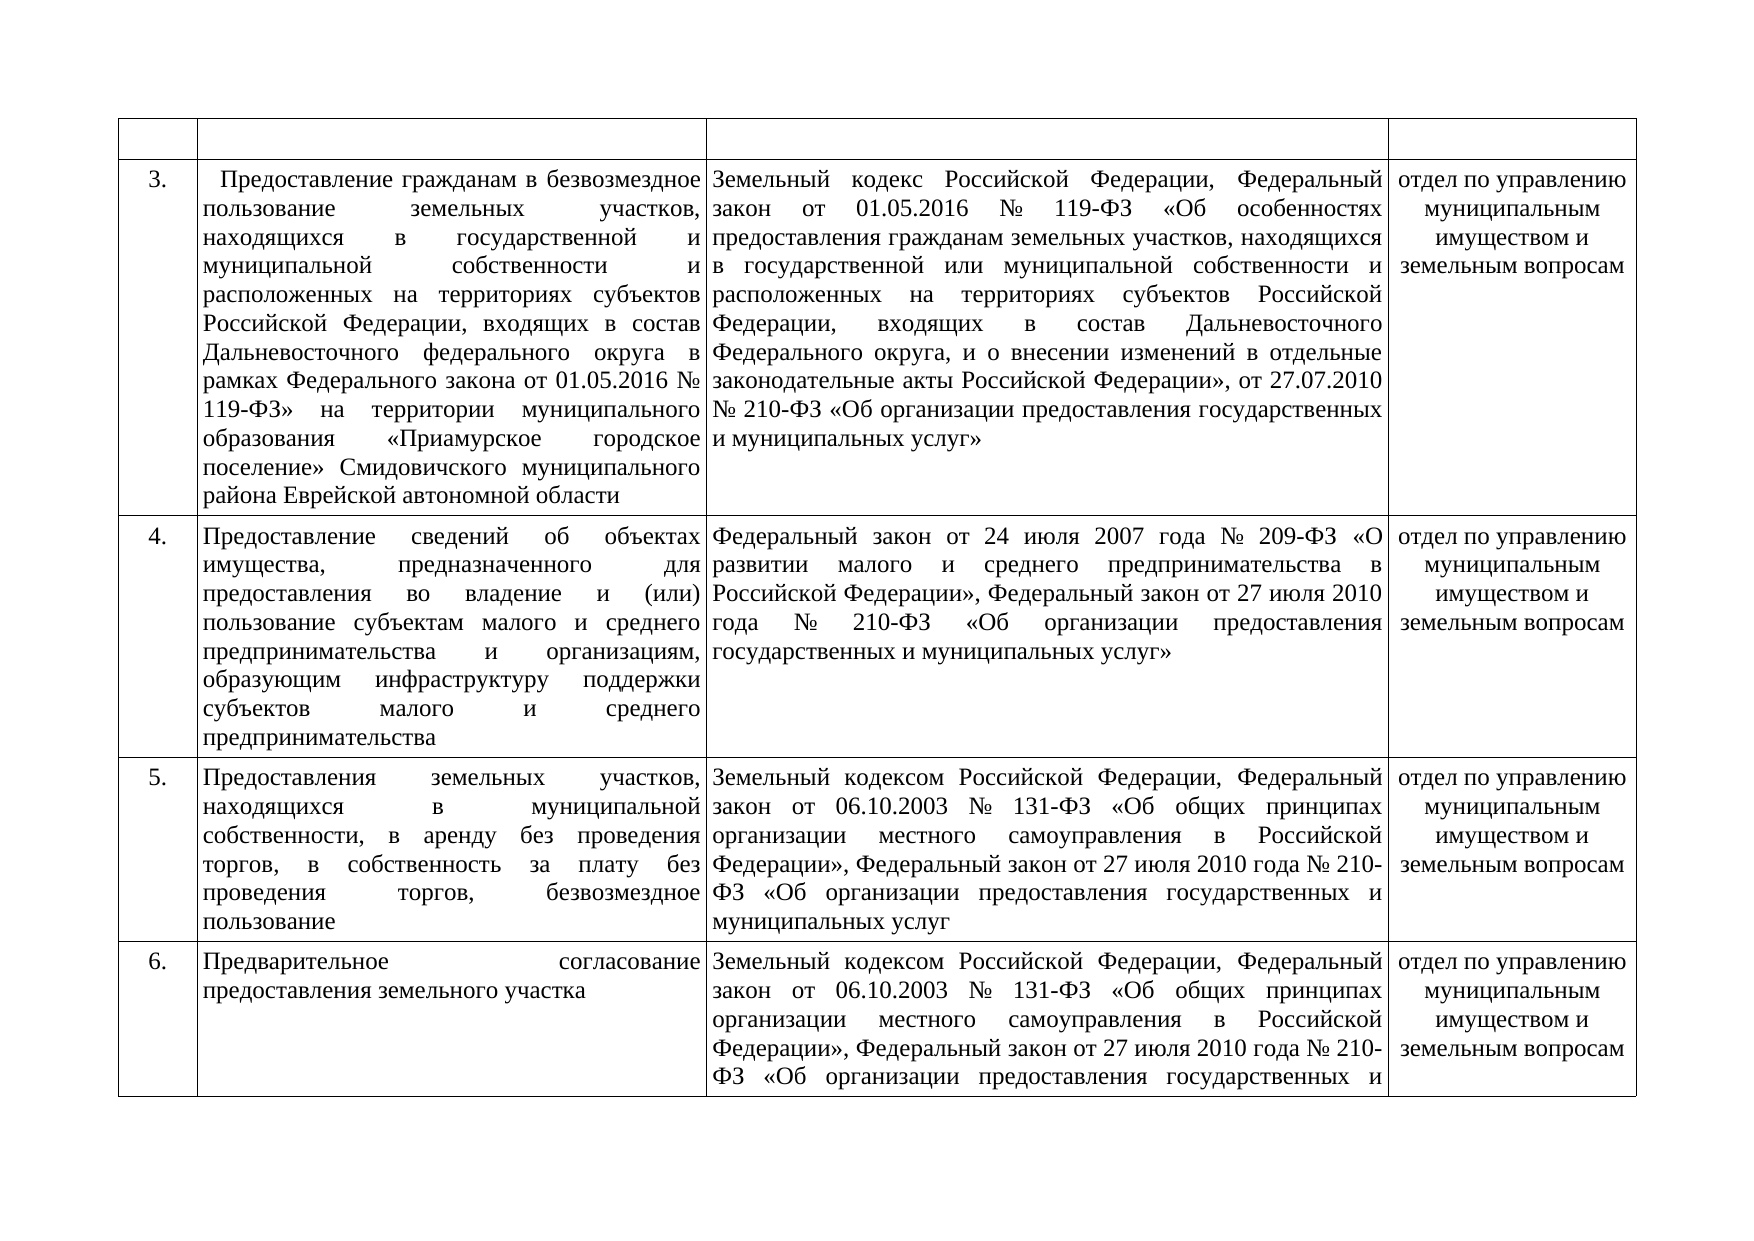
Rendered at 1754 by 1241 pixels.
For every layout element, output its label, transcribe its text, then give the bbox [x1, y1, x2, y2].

table_cell [707, 119, 1388, 158]
table_cell 6. [119, 942, 197, 1096]
table_cell Земельный кодексом Российской Федерации, Федеральный закон от 06.10.2003 № 131-ФЗ «Об общих принципах организации местного самоуправления в Российской Федерации», Федеральный закон от 27 июля 2010 года № 210-ФЗ «Об организации предоставления государственных и муниципальных услуг [707, 758, 1388, 941]
table_cell Земельный кодексом Российской Федерации, Федеральный закон от 06.10.2003 № 131-ФЗ «Об общих принципах организации местного самоуправления в Российской Федерации», Федеральный закон от 27 июля 2010 года № 210-ФЗ «Об организации предоставления государственных и [707, 942, 1388, 1096]
table_cell Предоставление гражданам в безвозмездное пользование земельных участков, находящихся в государственной и муниципальной собственности и расположенных на территориях субъектов Российской Федерации, входящих в состав Дальневосточного федерального округа в рамках Федерального закона от 01.05.2016 № 119-ФЗ» на территории муниципального образования «Приамурское городское поселение» Смидовичского муниципального района Еврейской автономной области [198, 160, 706, 515]
table_cell [198, 119, 706, 158]
table_cell Федеральный закон от 24 июля 2007 года № 209-ФЗ «О развитии малого и среднего предпринимательства в Российской Федерации», Федеральный закон от 27 июля 2010 года № 210-ФЗ «Об организации предоставления государственных и муниципальных услуг» [707, 516, 1388, 757]
table_cell Предоставления земельных участков, находящихся в муниципальной собственности, в аренду без проведения торгов, в собственность за плату без проведения торгов, безвозмездное пользование [198, 758, 706, 941]
table_cell отдел по управлению муниципальным имуществом и земельным вопросам [1389, 942, 1636, 1096]
table_cell 5. [119, 758, 197, 941]
table_cell [119, 119, 197, 158]
table_cell 4. [119, 516, 197, 757]
table_cell 3. [119, 160, 197, 515]
table_cell Предварительное согласование предоставления земельного участка [198, 942, 706, 1096]
table_cell Земельный кодекс Российской Федерации, Федеральный закон от 01.05.2016 № 119-ФЗ «Об особенностях предоставления гражданам земельных участков, находящихся в государственной или муниципальной собственности и расположенных на территориях субъектов Российской Федерации, входящих в состав Дальневосточного Федерального округа, и о внесении изменений в отдельные законодательные акты Российской Федерации», от 27.07.2010 № 210-ФЗ «Об организации предоставления государственных и муниципальных услуг» [707, 160, 1388, 515]
table_cell [1389, 119, 1636, 158]
table_cell отдел по управлению муниципальным имуществом и земельным вопросам [1389, 516, 1636, 757]
table_cell отдел по управлению муниципальным имуществом и земельным вопросам [1389, 758, 1636, 941]
table_cell Предоставление сведений об объектах имущества, предназначенного для предоставления во владение и (или) пользование субъектам малого и среднего предпринимательства и организациям, образующим инфраструктуру поддержки субъектов малого и среднего предпринимательства [198, 516, 706, 757]
table_cell отдел по управлению муниципальным имуществом и земельным вопросам [1389, 160, 1636, 515]
